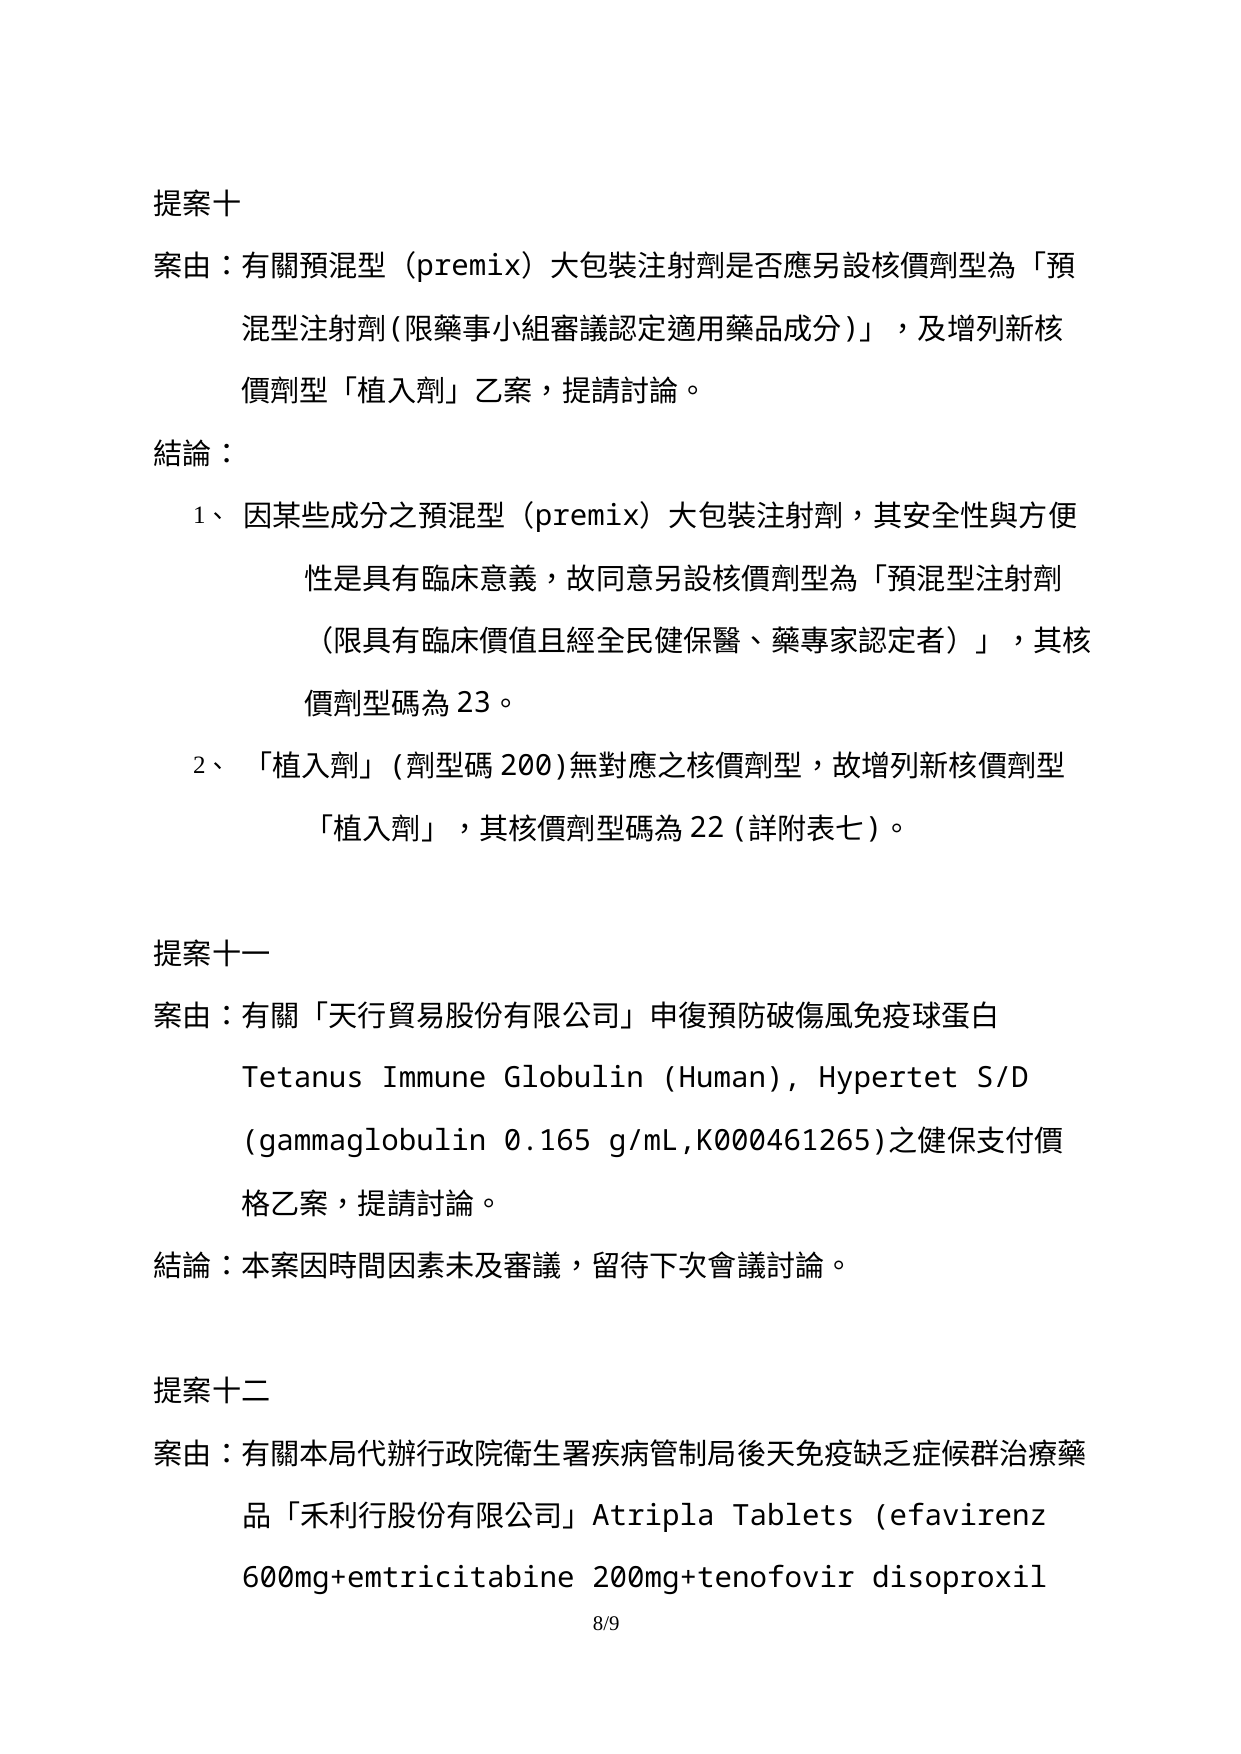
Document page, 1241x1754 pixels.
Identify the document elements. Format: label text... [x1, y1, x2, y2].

text 提案十一 [153, 910, 1092, 972]
list 因某些成分之預混型（premix）大包裝注射劑，其安全性與方便性是具有臨床意義，故同意另設核價劑型為「預混型注射劑（限具有臨床價值且經全民健保醫、藥專家認定者）」，其核價劑型碼為23。 [193, 472, 1092, 722]
text 案由：有關「天行貿易股份有限公司」申復預防破傷風免疫球蛋白Tetanus Immune Globulin (Human), Hypertet S/D (gammaglobulin 0.165 g/mL,K000461265)之健保支付價格乙案，提請討論。 [153, 972, 1092, 1222]
text 結論： [153, 410, 1092, 472]
text 案由：有關本局代辦行政院衛生署疾病管制局後天免疫缺乏症候群治療藥品「禾利行股份有限公司」Atripla Tablets (efavirenz 600mg+emtricitabine 200mg+tenofovir disoproxil [153, 1410, 1092, 1597]
list 「植入劑」(劑型碼200)無對應之核價劑型，故增列新核價劑型「植入劑」，其核價劑型碼為22 (詳附表七)。 [193, 722, 1092, 847]
text 提案十 [153, 160, 1092, 222]
text 提案十二 [153, 1347, 1092, 1410]
text 結論：本案因時間因素未及審議，留待下次會議討論。 [153, 1222, 1092, 1285]
text 案由：有關預混型（premix）大包裝注射劑是否應另設核價劑型為「預混型注射劑(限藥事小組審議認定適用藥品成分)」，及增列新核價劑型「植入劑」乙案，提請討論。 [153, 222, 1092, 410]
